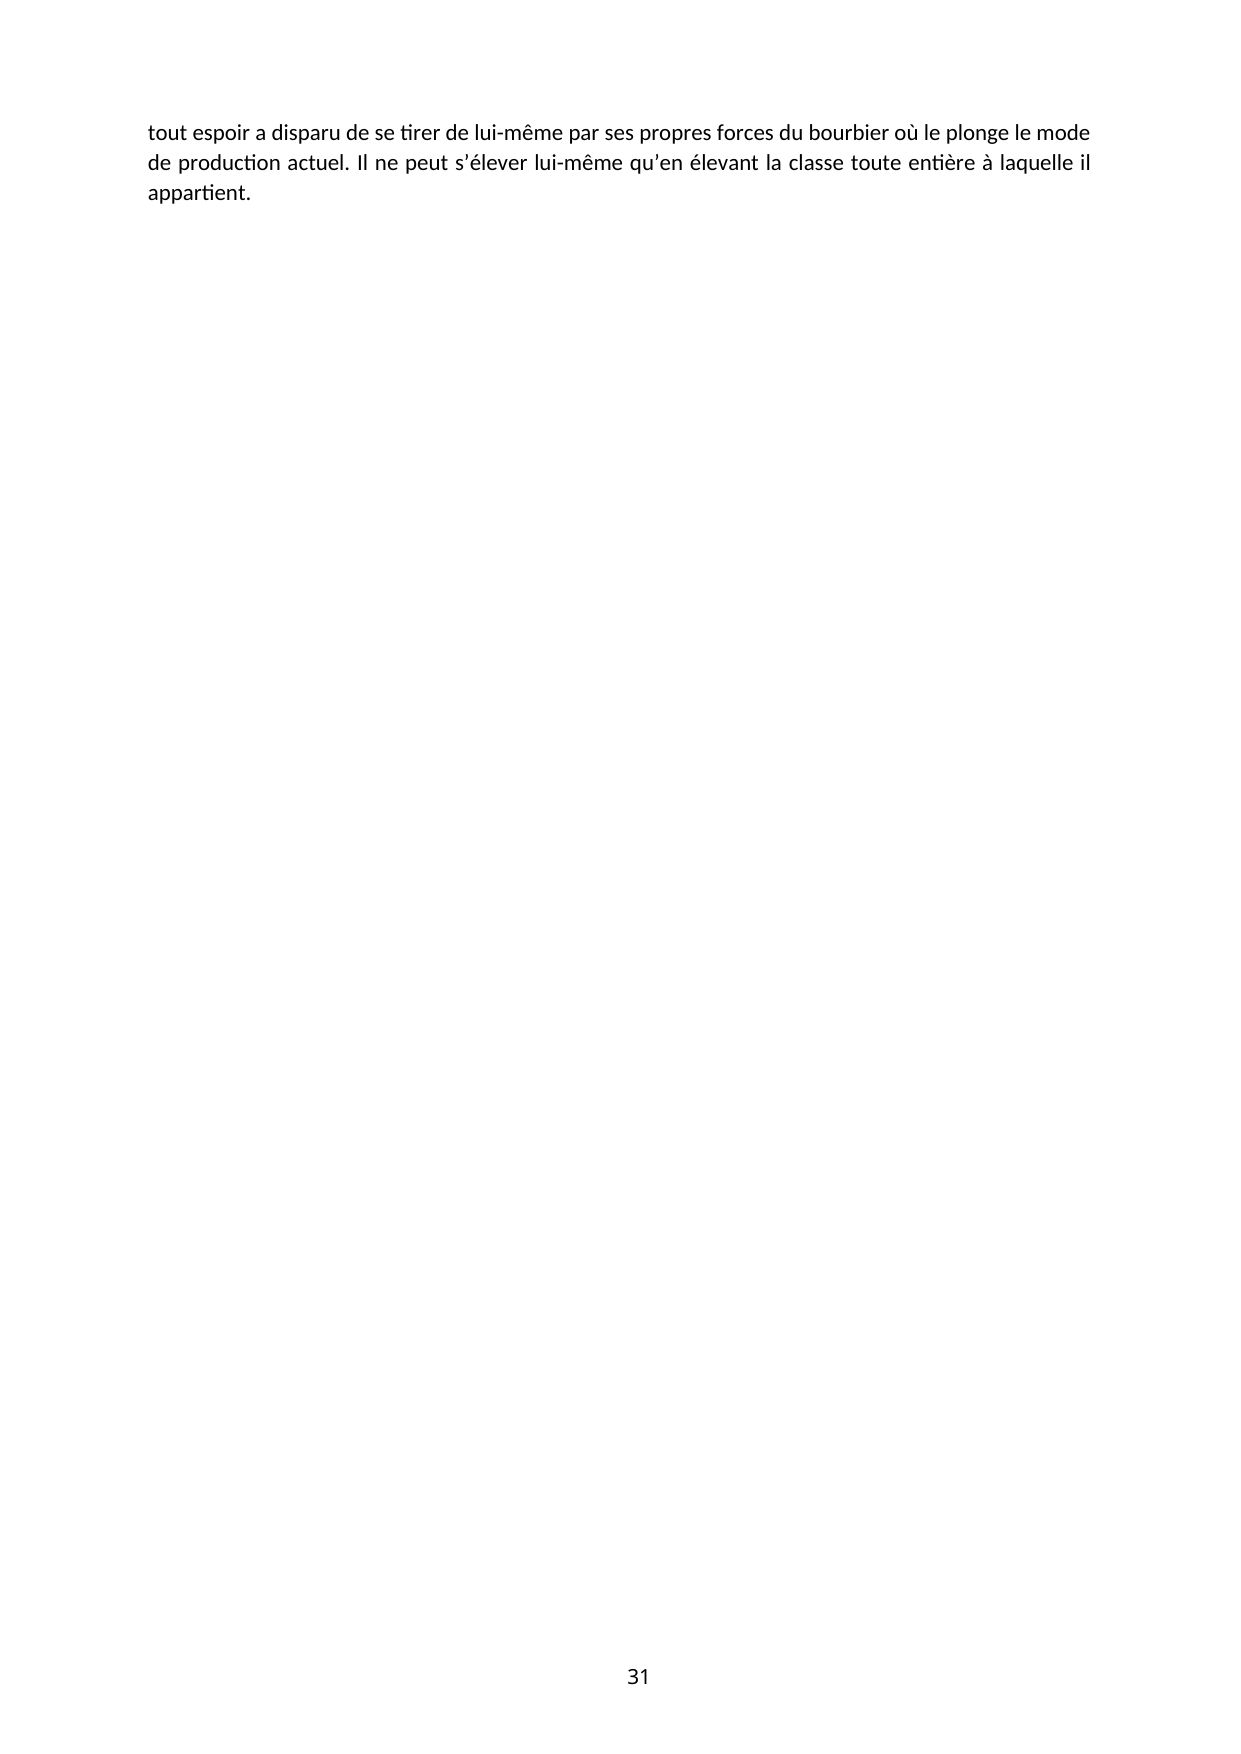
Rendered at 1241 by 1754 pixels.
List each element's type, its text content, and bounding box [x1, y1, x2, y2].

text tout espoir a disparu de se tirer de lui-même par ses propres forces du bourbier où le plonge le mode de production actuel. Il ne peut s’élever lui-même qu’en élevant la classe toute entière à laquelle il appartient. [148, 118, 1093, 206]
